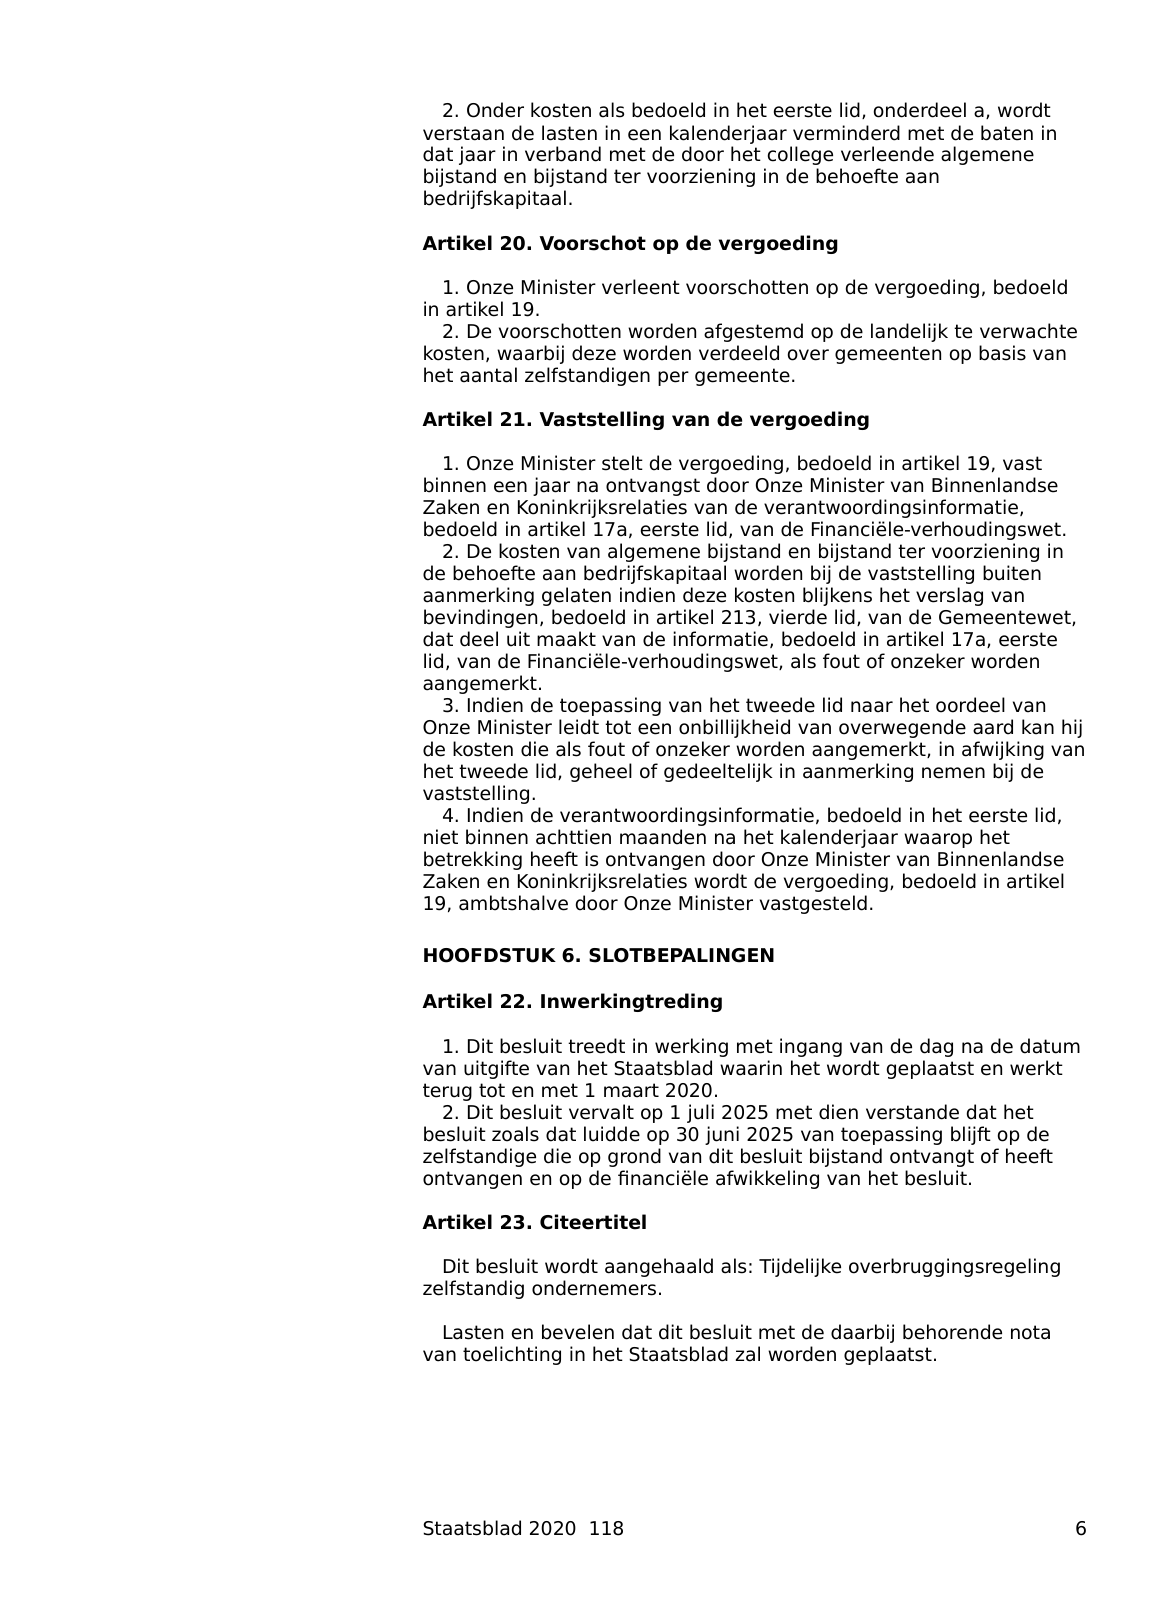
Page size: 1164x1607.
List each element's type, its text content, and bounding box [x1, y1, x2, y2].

text 2. Dit besluit vervalt op 1 juli 2025 met dien verstande dat het besluit zoals dat luidde op 30 juni 2025 van toepassing blijft op de zelfstandige die op grond van dit besluit bijstand ontvangt of heeft ontvangen en op de financiële afwikkeling van het besluit. [422, 1102, 1087, 1189]
subtitle Artikel 23. Citeertitel [422, 1212, 1087, 1234]
subtitle Artikel 21. Vaststelling van de vergoeding [422, 409, 1087, 431]
text 1. Onze Minister stelt de vergoeding, bedoeld in artikel 19, vast binnen een jaar na ontvangst door Onze Minister van Binnenlandse Zaken en Koninkrijksrelaties van de verantwoordingsinformatie, bedoeld in artikel 17a, eerste lid, van de Financiële-verhoudingswet. [422, 453, 1087, 541]
subtitle Artikel 20. Voorschot op de vergoeding [422, 232, 1087, 254]
text Dit besluit wordt aangehaald als: Tijdelijke overbruggingsregeling zelfstandig ondernemers. [422, 1256, 1087, 1300]
text 1. Onze Minister verleent voorschotten op de vergoeding, bedoeld in artikel 19. [422, 277, 1087, 321]
text 2. De voorschotten worden afgestemd op de landelijk te verwachte kosten, waarbij deze worden verdeeld over gemeenten op basis van het aantal zelfstandigen per gemeente. [422, 321, 1087, 387]
text 2. Onder kosten als bedoeld in het eerste lid, onderdeel a, wordt verstaan de lasten in een kalenderjaar verminderd met de baten in dat jaar in verband met de door het college verleende algemene bijstand en bijstand ter voorziening in de behoefte aan bedrijfskapitaal. [422, 100, 1087, 210]
subtitle HOOFDSTUK 6. SLOTBEPALINGEN [422, 944, 1087, 966]
text 4. Indien de verantwoordingsinformatie, bedoeld in het eerste lid, niet binnen achttien maanden na het kalenderjaar waarop het betrekking heeft is ontvangen door Onze Minister van Binnenlandse Zaken en Koninkrijksrelaties wordt de vergoeding, bedoeld in artikel 19, ambtshalve door Onze Minister vastgesteld. [422, 804, 1087, 914]
text 2. De kosten van algemene bijstand en bijstand ter voorziening in de behoefte aan bedrijfskapitaal worden bij de vaststelling buiten aanmerking gelaten indien deze kosten blijkens het verslag van bevindingen, bedoeld in artikel 213, vierde lid, van de Gemeentewet, dat deel uit maakt van de informatie, bedoeld in artikel 17a, eerste lid, van de Financiële-verhoudingswet, als fout of onzeker worden aangemerkt. [422, 541, 1087, 695]
text Lasten en bevelen dat dit besluit met de daarbij behorende nota van toelichting in het Staatsblad zal worden geplaatst. [422, 1322, 1087, 1366]
text 3. Indien de toepassing van het tweede lid naar het oordeel van Onze Minister leidt tot een onbillijkheid van overwegende aard kan hij de kosten die als fout of onzeker worden aangemerkt, in afwijking van het tweede lid, geheel of gedeeltelijk in aanmerking nemen bij de vaststelling. [422, 695, 1087, 804]
subtitle Artikel 22. Inwerkingtreding [422, 991, 1087, 1013]
text 1. Dit besluit treedt in werking met ingang van de dag na de datum van uitgifte van het Staatsblad waarin het wordt geplaatst en werkt terug tot en met 1 maart 2020. [422, 1036, 1087, 1102]
